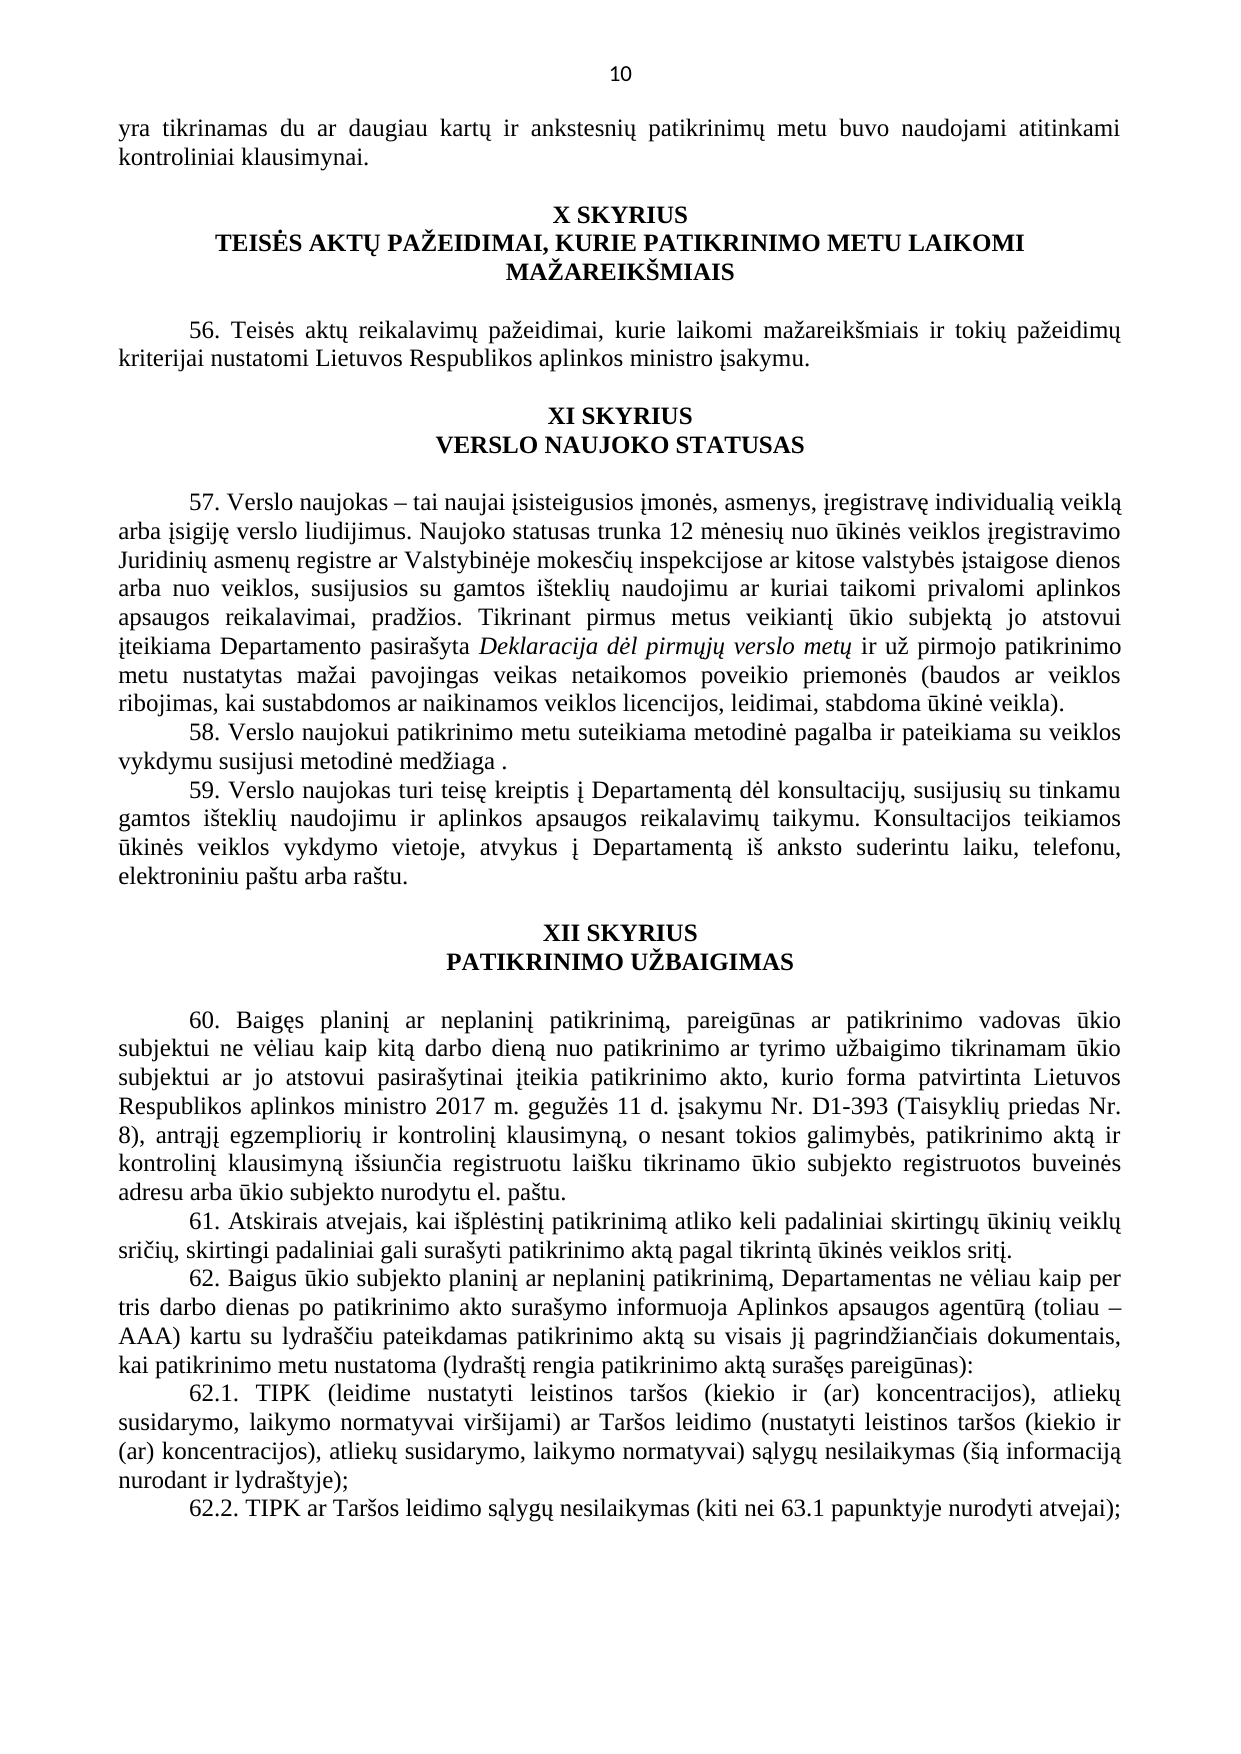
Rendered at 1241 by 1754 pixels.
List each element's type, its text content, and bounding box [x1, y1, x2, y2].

text X SKYRIUS [118, 200, 1122, 228]
text XI SKYRIUS [118, 401, 1122, 430]
text PATIKRINIMO UŽBAIGIMAS [118, 947, 1122, 976]
text TEISĖS AKTŲ PAŽEIDIMAI, KURIE PATIKRINIMO METU LAIKOMI MAŽAREIKŠMIAIS [118, 228, 1122, 286]
text yra tikrinamas du ar daugiau kartų ir ankstesnių patikrinimų metu buvo naudojami atitinkami kontroliniai klausimynai. [118, 113, 1122, 171]
text 61. Atskirais atvejais, kai išplėstinį patikrinimą atliko keli padaliniai skirtingų ūkinių veiklų sričių, skirtingi padaliniai gali surašyti patikrinimo aktą pagal tikrintą ūkinės veiklos sritį. [118, 1206, 1122, 1263]
text 62.1. TIPK (leidime nustatyti leistinos taršos (kiekio ir (ar) koncentracijos), atliekų susidarymo, laikymo normatyvai viršijami) ar Taršos leidimo (nustatyti leistinos taršos (kiekio ir (ar) koncentracijos), atliekų susidarymo, laikymo normatyvai) sąlygų nesilaikymas (šią informaciją nurodant ir lydraštyje); [118, 1378, 1122, 1493]
text 58. Verslo naujokui patikrinimo metu suteikiama metodinė pagalba ir pateikiama su veiklos vykdymu susijusi metodinė medžiaga . [118, 717, 1122, 775]
text XII SKYRIUS [118, 918, 1122, 947]
text 62.2. TIPK ar Taršos leidimo sąlygų nesilaikymas (kiti nei 63.1 papunktyje nurodyti atvejai); [118, 1493, 1122, 1522]
text 56. Teisės aktų reikalavimų pažeidimai, kurie laikomi mažareikšmiais ir tokių pažeidimų kriterijai nustatomi Lietuvos Respublikos aplinkos ministro įsakymu. [118, 315, 1122, 372]
text 59. Verslo naujokas turi teisę kreiptis į Departamentą dėl konsultacijų, susijusių su tinkamu gamtos išteklių naudojimu ir aplinkos apsaugos reikalavimų taikymu. Konsultacijos teikiamos ūkinės veiklos vykdymo vietoje, atvykus į Departamentą iš anksto suderintu laiku, telefonu, elektroniniu paštu arba raštu. [118, 775, 1122, 890]
text 62. Baigus ūkio subjekto planinį ar neplaninį patikrinimą, Departamentas ne vėliau kaip per tris darbo dienas po patikrinimo akto surašymo informuoja Aplinkos apsaugos agentūrą (toliau – AAA) kartu su lydraščiu pateikdamas patikrinimo aktą su visais jį pagrindžiančiais dokumentais, kai patikrinimo metu nustatoma (lydraštį rengia patikrinimo aktą surašęs pareigūnas): [118, 1263, 1122, 1378]
text 60. Baigęs planinį ar neplaninį patikrinimą, pareigūnas ar patikrinimo vadovas ūkio subjektui ne vėliau kaip kitą darbo dieną nuo patikrinimo ar tyrimo užbaigimo tikrinamam ūkio subjektui ar jo atstovui pasirašytinai įteikia patikrinimo akto, kurio forma patvirtinta Lietuvos Respublikos aplinkos ministro 2017 m. gegužės 11 d. įsakymu Nr. D1-393 (Taisyklių priedas Nr. 8), antrąjį egzempliorių ir kontrolinį klausimyną, o nesant tokios galimybės, patikrinimo aktą ir kontrolinį klausimyną išsiunčia registruotu laišku tikrinamo ūkio subjekto registruotos buveinės adresu arba ūkio subjekto nurodytu el. paštu. [118, 1005, 1122, 1206]
text VERSLO NAUJOKO STATUSAS [118, 430, 1122, 458]
text 57. Verslo naujokas – tai naujai įsisteigusios įmonės, asmenys, įregistravę individualią veiklą arba įsigiję verslo liudijimus. Naujoko statusas trunka 12 mėnesių nuo ūkinės veiklos įregistravimo Juridinių asmenų registre ar Valstybinėje mokesčių inspekcijose ar kitose valstybės įstaigose dienos arba nuo veiklos, susijusios su gamtos išteklių naudojimu ar kuriai taikomi privalomi aplinkos apsaugos reikalavimai, pradžios. Tikrinant pirmus metus veikiantį ūkio subjektą jo atstovui įteikiama Departamento pasirašyta Deklaracija dėl pirmųjų verslo metų ir už pirmojo patikrinimo metu nustatytas mažai pavojingas veikas netaikomos poveikio priemonės (baudos ar veiklos ribojimas, kai sustabdomos ar naikinamos veiklos licencijos, leidimai, stabdoma ūkinė veikla). [118, 487, 1122, 717]
